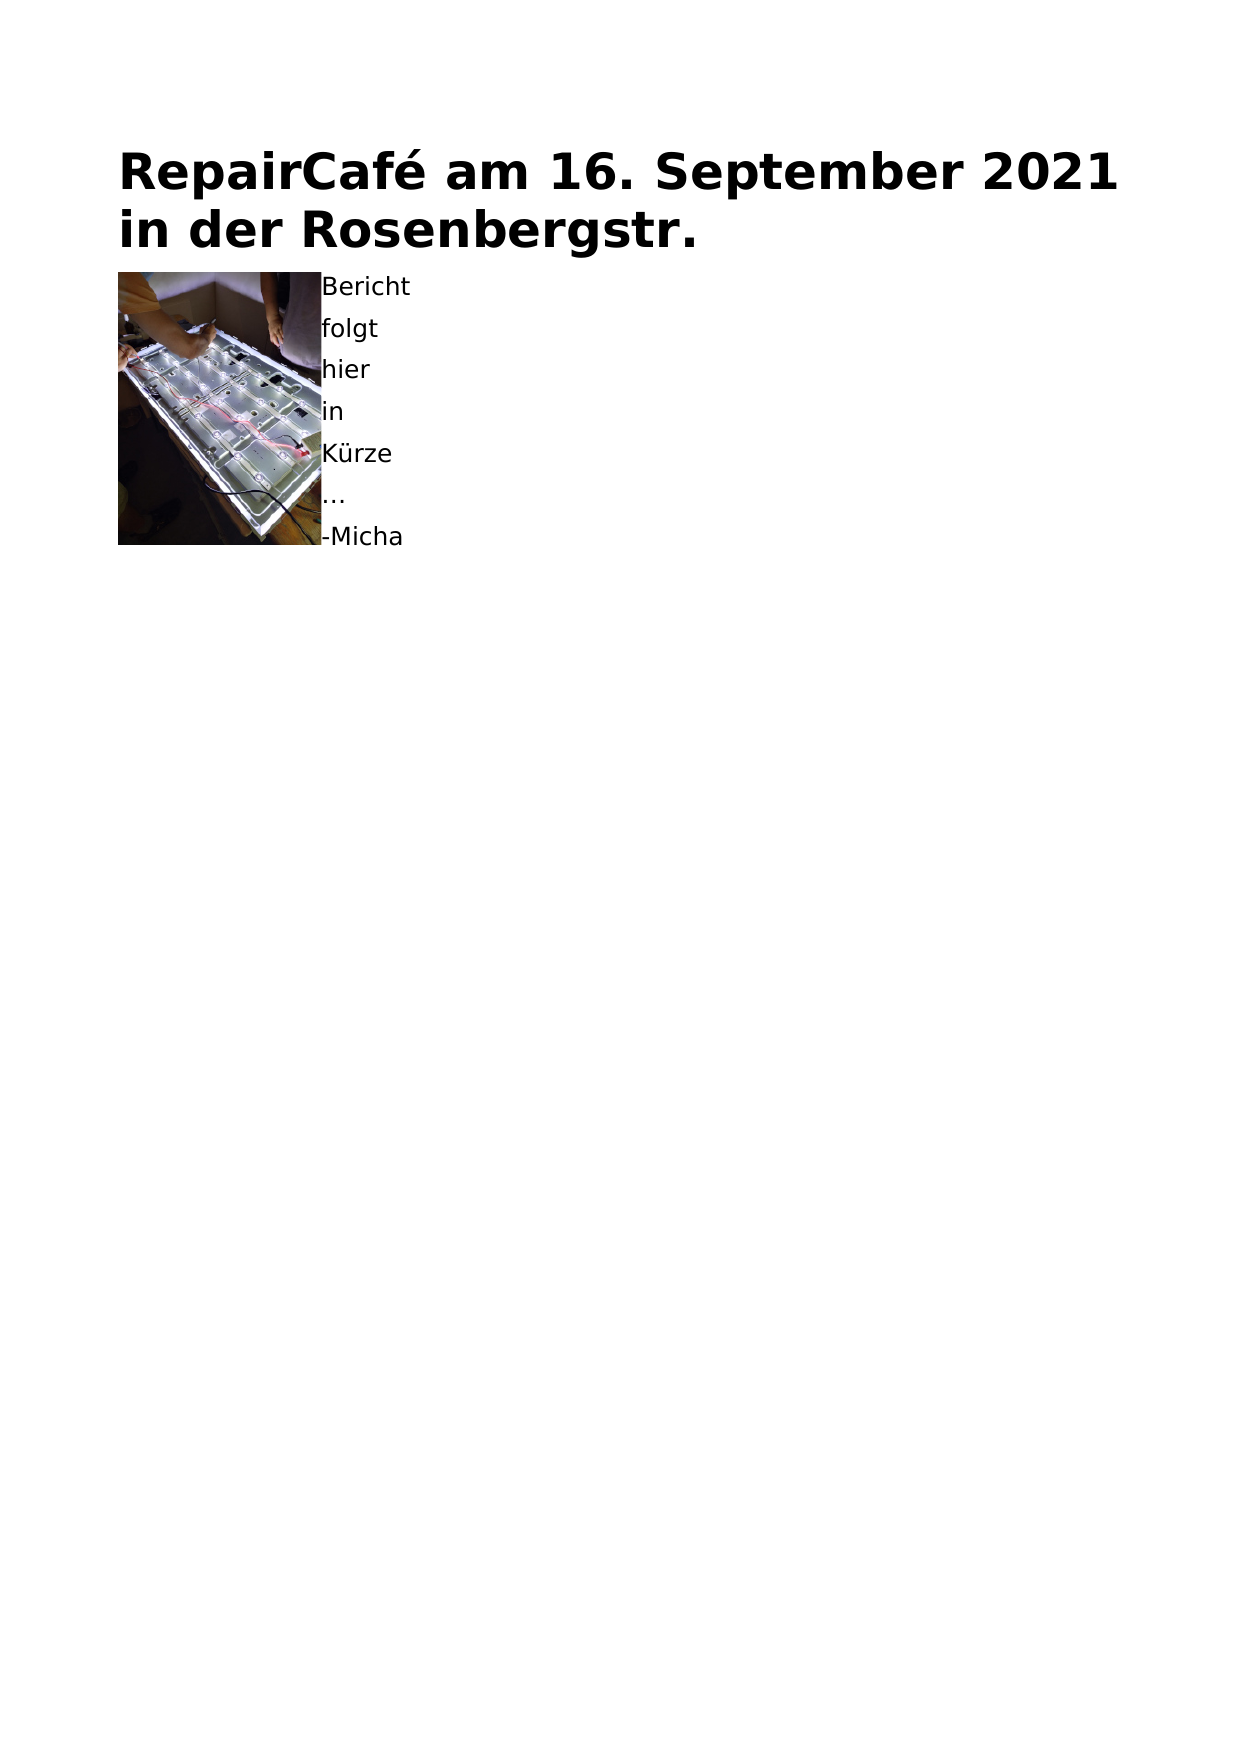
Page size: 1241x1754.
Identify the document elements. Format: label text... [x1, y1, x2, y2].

text -Micha [118, 522, 1122, 551]
text in [322, 397, 1122, 426]
text hier [322, 355, 1122, 384]
text Bericht [322, 272, 1122, 301]
text Kürze [322, 439, 1122, 468]
text folgt [322, 314, 1122, 343]
picture [118, 272, 322, 545]
text … [322, 480, 1122, 509]
subtitle RepairCafé am 16. September 2021 in der Rosenbergstr. [118, 143, 1122, 259]
